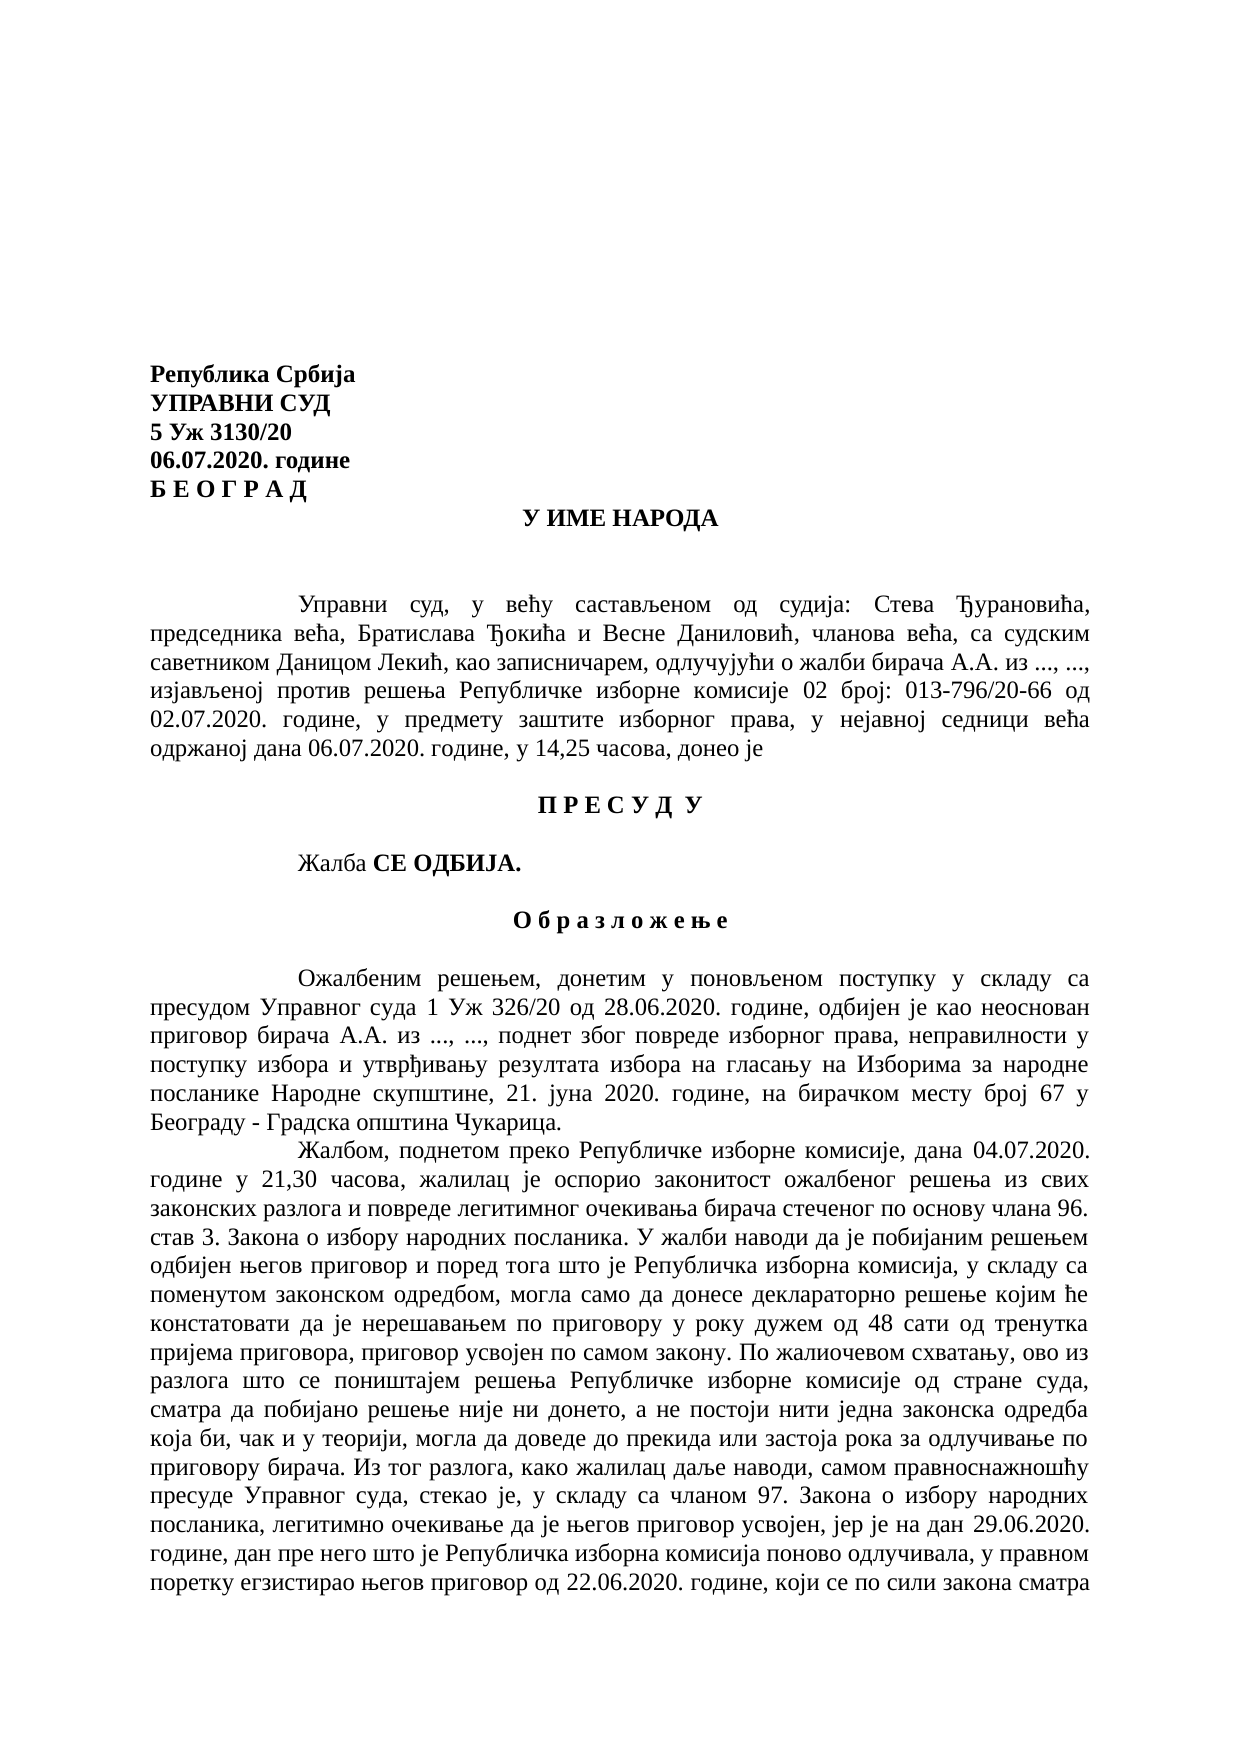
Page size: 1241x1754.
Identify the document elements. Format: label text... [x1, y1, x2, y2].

text 5 Уж 3130/20 [150, 417, 1090, 445]
text УПРАВНИ СУД [150, 388, 1090, 417]
text Б Е О Г Р А Д [150, 474, 1090, 503]
text Ожалбеним решењем, донетим у поновљеном поступку у складу са пресудом Управног суда 1 Уж 326/20 од 28.06.2020. године, одбијен је као неоснован приговор бирача А.А. из ..., ..., поднет због повреде изборног права, неправилности у поступку избора и утврђивању резултата избора на гласању на Изборима за народне посланике Народне скупштине, 21. јуна 2020. године, на бирачком месту број 67 у Београду - Градска општина Чукарица. [150, 963, 1090, 1135]
text Жалбом, поднетом преко Републичке изборне комисије, дана 04.07.2020. године у 21,30 часова, жалилац је оспорио законитост ожалбеног решења из свих законских разлога и повреде легитимног очекивања бирача стеченог по основу члана 96. став 3. Закона о избору народних посланика. У жалби наводи да је побијаним решењем одбијен његов приговор и поред тога што је Републичка изборна комисија, у складу са поменутом законском одредбом, могла само да донесе деклараторно решење којим ће констатовати да је нерешавањем по приговору у року дужем од 48 сати од тренутка пријема приговора, приговор усвојен по самом закону. По жалиочевом схватању, ово из разлога што се поништајем решења Републичке изборне комисије од стране суда, сматра да побијано решење није ни донето, а не постоји нити једна законска одредба која би, чак и у теорији, могла да доведе до прекида или застоја рока за одлучивање по приговору бирача. Из тог разлога, како жалилац даље наводи, самом правноснажношћу пресуде Управног суда, стекао је, у складу са чланом 97. Закона о избору народних посланика, легитимно очекивање да је његов приговор усвојен, јер је на дан 29.06.2020. године, дан пре него што је Републичка изборна комисија поново одлучивала, у правном поретку егзистирао његов приговор од 22.06.2020. године, који се по сили закона сматра [150, 1135, 1090, 1595]
text П Р Е С У Д У [150, 790, 1090, 819]
text Жалба СЕ ОДБИЈА. [150, 848, 1090, 877]
text Република Србија [150, 148, 1090, 388]
text У ИМЕ НАРОДА [150, 503, 1090, 532]
text 06.07.2020. године [150, 445, 1090, 474]
text Управни суд, у већу састављеном од судија: Стева Ђурановића, председника већа, Братислава Ђокића и Весне Даниловић, чланова већа, са судским саветником Даницом Лекић, као записничарем, одлучујући о жалби бирача А.А. из ..., ..., изјављеној против решења Републичке изборне комисије 02 број: 013-796/20-66 од 02.07.2020. године, у предмету заштите изборног права, у нејавној седници већа одржаној дана 06.07.2020. године, у 14,25 часова, донео је [150, 589, 1090, 762]
text О б р а з л о ж е њ е [150, 905, 1090, 934]
